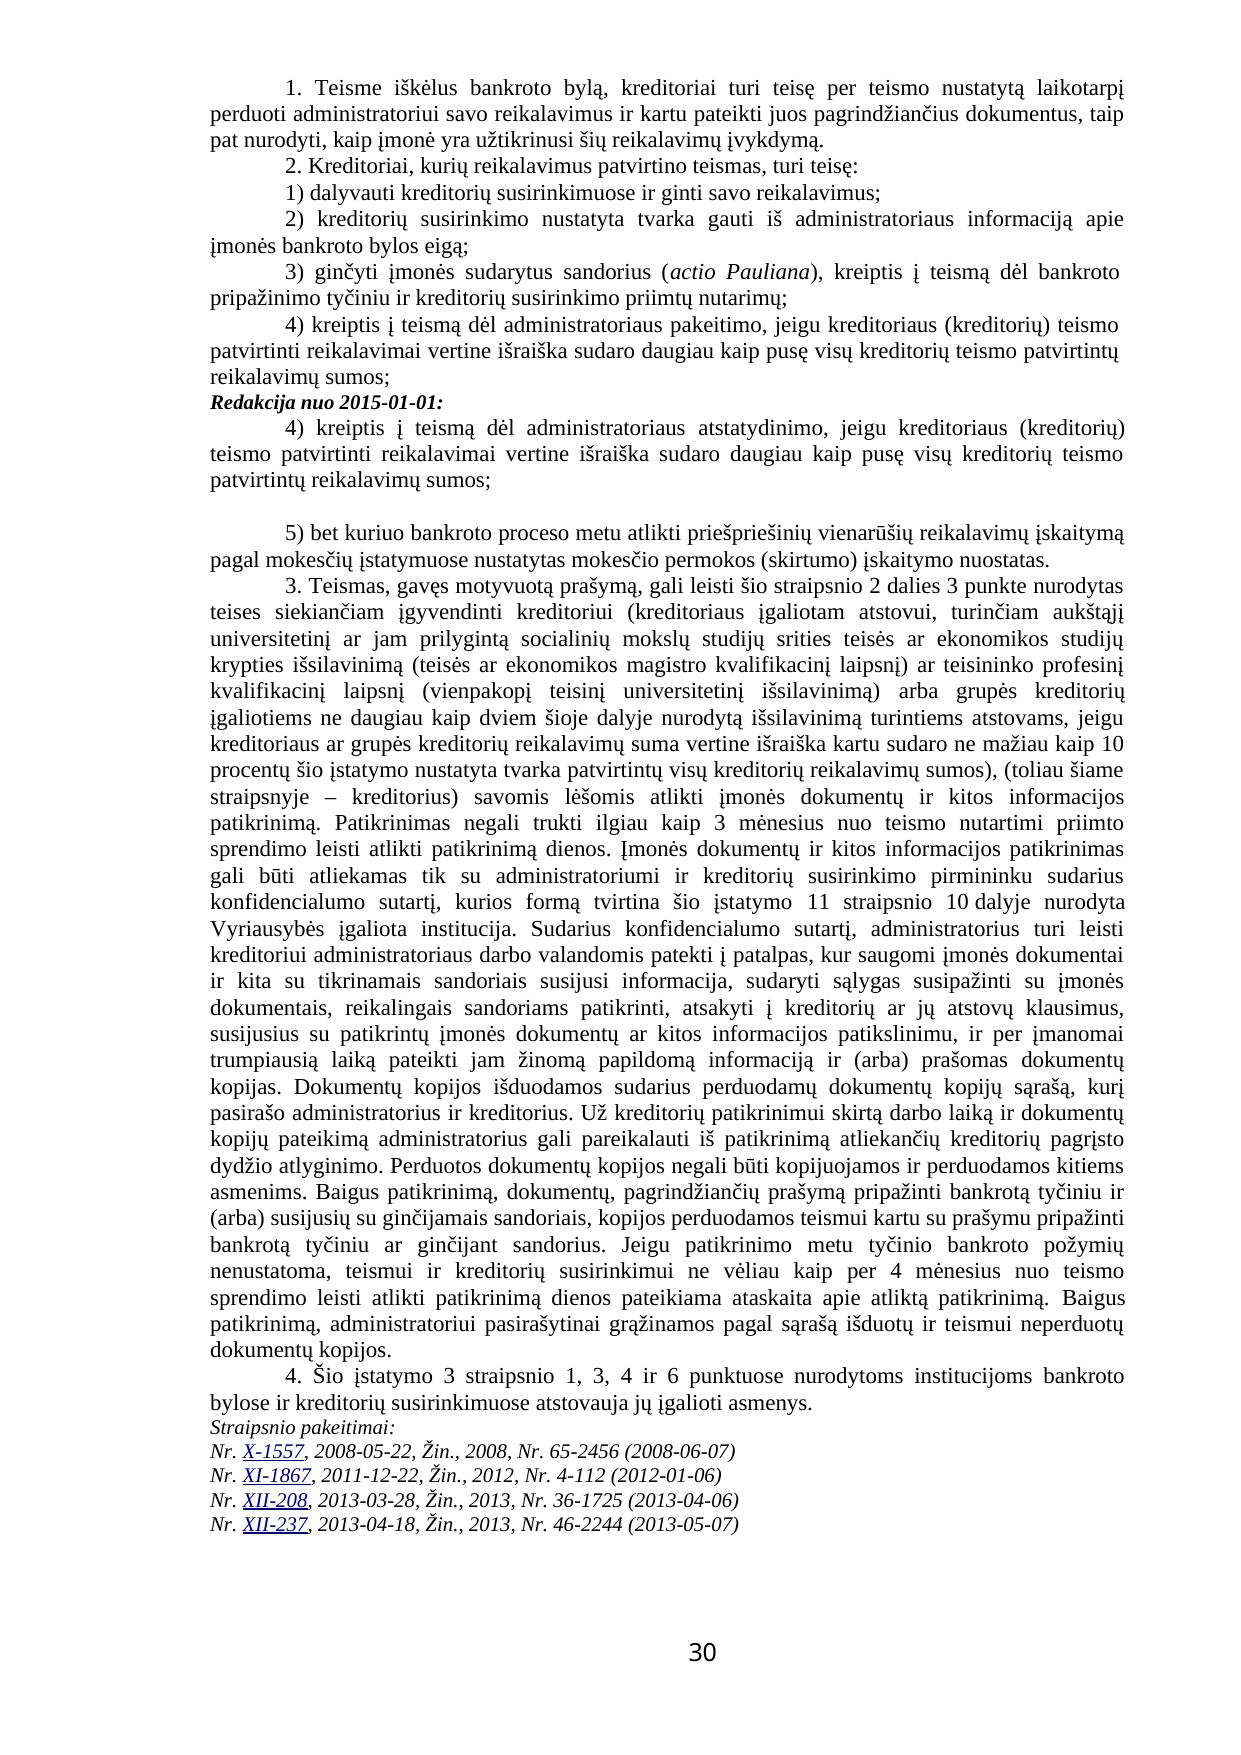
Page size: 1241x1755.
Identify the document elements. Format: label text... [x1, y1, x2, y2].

text 4) kreiptis į teismą dėl administratoriaus pakeitimo, jeigu kreditoriaus (kreditorių) teismo patvirtinti reikalavimai vertine išraiška sudaro daugiau kaip pusę visų kreditorių teismo patvirtintų reikalavimų sumos; [210, 311, 1120, 390]
text Redakcija nuo 2015-01-01: [210, 390, 1120, 414]
text 1) dalyvauti kreditorių susirinkimuose ir ginti savo reikalavimus; [210, 179, 1126, 205]
text 1. Teisme iškėlus bankroto bylą, kreditoriai turi teisę per teismo nustatytą laikotarpį perduoti administratoriui savo reikalavimus ir kartu pateikti juos pagrindžiančius dokumentus, taip pat nurodyti, kaip įmonė yra užtikrinusi šių reikalavimų įvykdymą. [210, 73, 1126, 153]
text 2) kreditorių susirinkimo nustatyta tvarka gauti iš administratoriaus informaciją apie įmonės bankroto bylos eigą; [210, 205, 1126, 258]
text Nr. X-1557, 2008-05-22, Žin., 2008, Nr. 65-2456 (2008-06-07) [210, 1439, 1126, 1463]
text 4. Šio įstatymo 3 straipsnio 1, 3, 4 ir 6 punktuose nurodytoms institucijoms bankroto bylose ir kreditorių susirinkimuose atstovauja jų įgalioti asmenys. [210, 1363, 1126, 1415]
text 5) bet kuriuo bankroto proceso metu atlikti priešpriešinių vienarūšių reikalavimų įskaitymą pagal mokesčių įstatymuose nustatytas mokesčio permokos (skirtumo) įskaitymo nuostatas. [210, 519, 1126, 572]
text Nr. XII-208, 2013-03-28, Žin., 2013, Nr. 36-1725 (2013-04-06) [210, 1487, 1126, 1512]
text 3. Teismas, gavęs motyvuotą prašymą, gali leisti šio straipsnio 2 dalies 3 punkte nurodytas teises siekiančiam įgyvendinti kreditoriui (kreditoriaus įgaliotam atstovui, turinčiam aukštąjį universitetinį ar jam prilygintą socialinių mokslų studijų srities teisės ar ekonomikos studijų krypties išsilavinimą (teisės ar ekonomikos magistro kvalifikacinį laipsnį) ar teisininko profesinį kvalifikacinį laipsnį (vienpakopį teisinį universitetinį išsilavinimą) arba grupės kreditorių įgaliotiems ne daugiau kaip dviem šioje dalyje nurodytą išsilavinimą turintiems atstovams, jeigu kreditoriaus ar grupės kreditorių reikalavimų suma vertine išraiška kartu sudaro ne mažiau kaip 10 procentų šio įstatymo nustatyta tvarka patvirtintų visų kreditorių reikalavimų sumos), (toliau šiame straipsnyje – kreditorius) savomis lėšomis atlikti įmonės dokumentų ir kitos informacijos patikrinimą. Patikrinimas negali trukti ilgiau kaip 3 mėnesius nuo teismo nutartimi priimto sprendimo leisti atlikti patikrinimą dienos. Įmonės dokumentų ir kitos informacijos patikrinimas gali būti atliekamas tik su administratoriumi ir kreditorių susirinkimo pirmininku sudarius konfidencialumo sutartį, kurios formą tvirtina šio įstatymo 11 straipsnio 10 dalyje nurodyta Vyriausybės įgaliota institucija. Sudarius konfidencialumo sutartį, administratorius turi leisti kreditoriui administratoriaus darbo valandomis patekti į patalpas, kur saugomi įmonės dokumentai ir kita su tikrinamais sandoriais susijusi informacija, sudaryti sąlygas susipažinti su įmonės dokumentais, reikalingais sandoriams patikrinti, atsakyti į kreditorių ar jų atstovų klausimus, susijusius su patikrintų įmonės dokumentų ar kitos informacijos patikslinimu, ir per įmanomai trumpiausią laiką pateikti jam žinomą papildomą informaciją ir (arba) prašomas dokumentų kopijas. Dokumentų kopijos išduodamos sudarius perduodamų dokumentų kopijų sąrašą, kurį pasirašo administratorius ir kreditorius. Už kreditorių patikrinimui skirtą darbo laiką ir dokumentų kopijų pateikimą administratorius gali pareikalauti iš patikrinimą atliekančių kreditorių pagrįsto dydžio atlyginimo. Perduotos dokumentų kopijos negali būti kopijuojamos ir perduodamos kitiems asmenims. Baigus patikrinimą, dokumentų, pagrindžiančių prašymą pripažinti bankrotą tyčiniu ir (arba) susijusių su ginčijamais sandoriais, kopijos perduodamos teismui kartu su prašymu pripažinti bankrotą tyčiniu ar ginčijant sandorius. Jeigu patikrinimo metu tyčinio bankroto požymių nenustatoma, teismui ir kreditorių susirinkimui ne vėliau kaip per 4 mėnesius nuo teismo sprendimo leisti atlikti patikrinimą dienos pateikiama ataskaita apie atliktą patikrinimą. Baigus patikrinimą, administratoriui pasirašytinai grąžinamos pagal sąrašą išduotų ir teismui neperduotų dokumentų kopijos. [210, 572, 1126, 1363]
text Straipsnio pakeitimai: [210, 1415, 1126, 1439]
text 2. Kreditoriai, kurių reikalavimus patvirtino teismas, turi teisę: [210, 153, 1126, 179]
text Nr. XII-237, 2013-04-18, Žin., 2013, Nr. 46-2244 (2013-05-07) [210, 1512, 1126, 1536]
text 3) ginčyti įmonės sudarytus sandorius (actio Pauliana), kreiptis į teismą dėl bankroto pripažinimo tyčiniu ir kreditorių susirinkimo priimtų nutarimų; [210, 258, 1120, 311]
text 4) kreiptis į teismą dėl administratoriaus atstatydinimo, jeigu kreditoriaus (kreditorių) teismo patvirtinti reikalavimai vertine išraiška sudaro daugiau kaip pusę visų kreditorių teismo patvirtintų reikalavimų sumos; [210, 414, 1126, 493]
text Nr. XI-1867, 2011-12-22, Žin., 2012, Nr. 4-112 (2012-01-06) [210, 1463, 1120, 1487]
